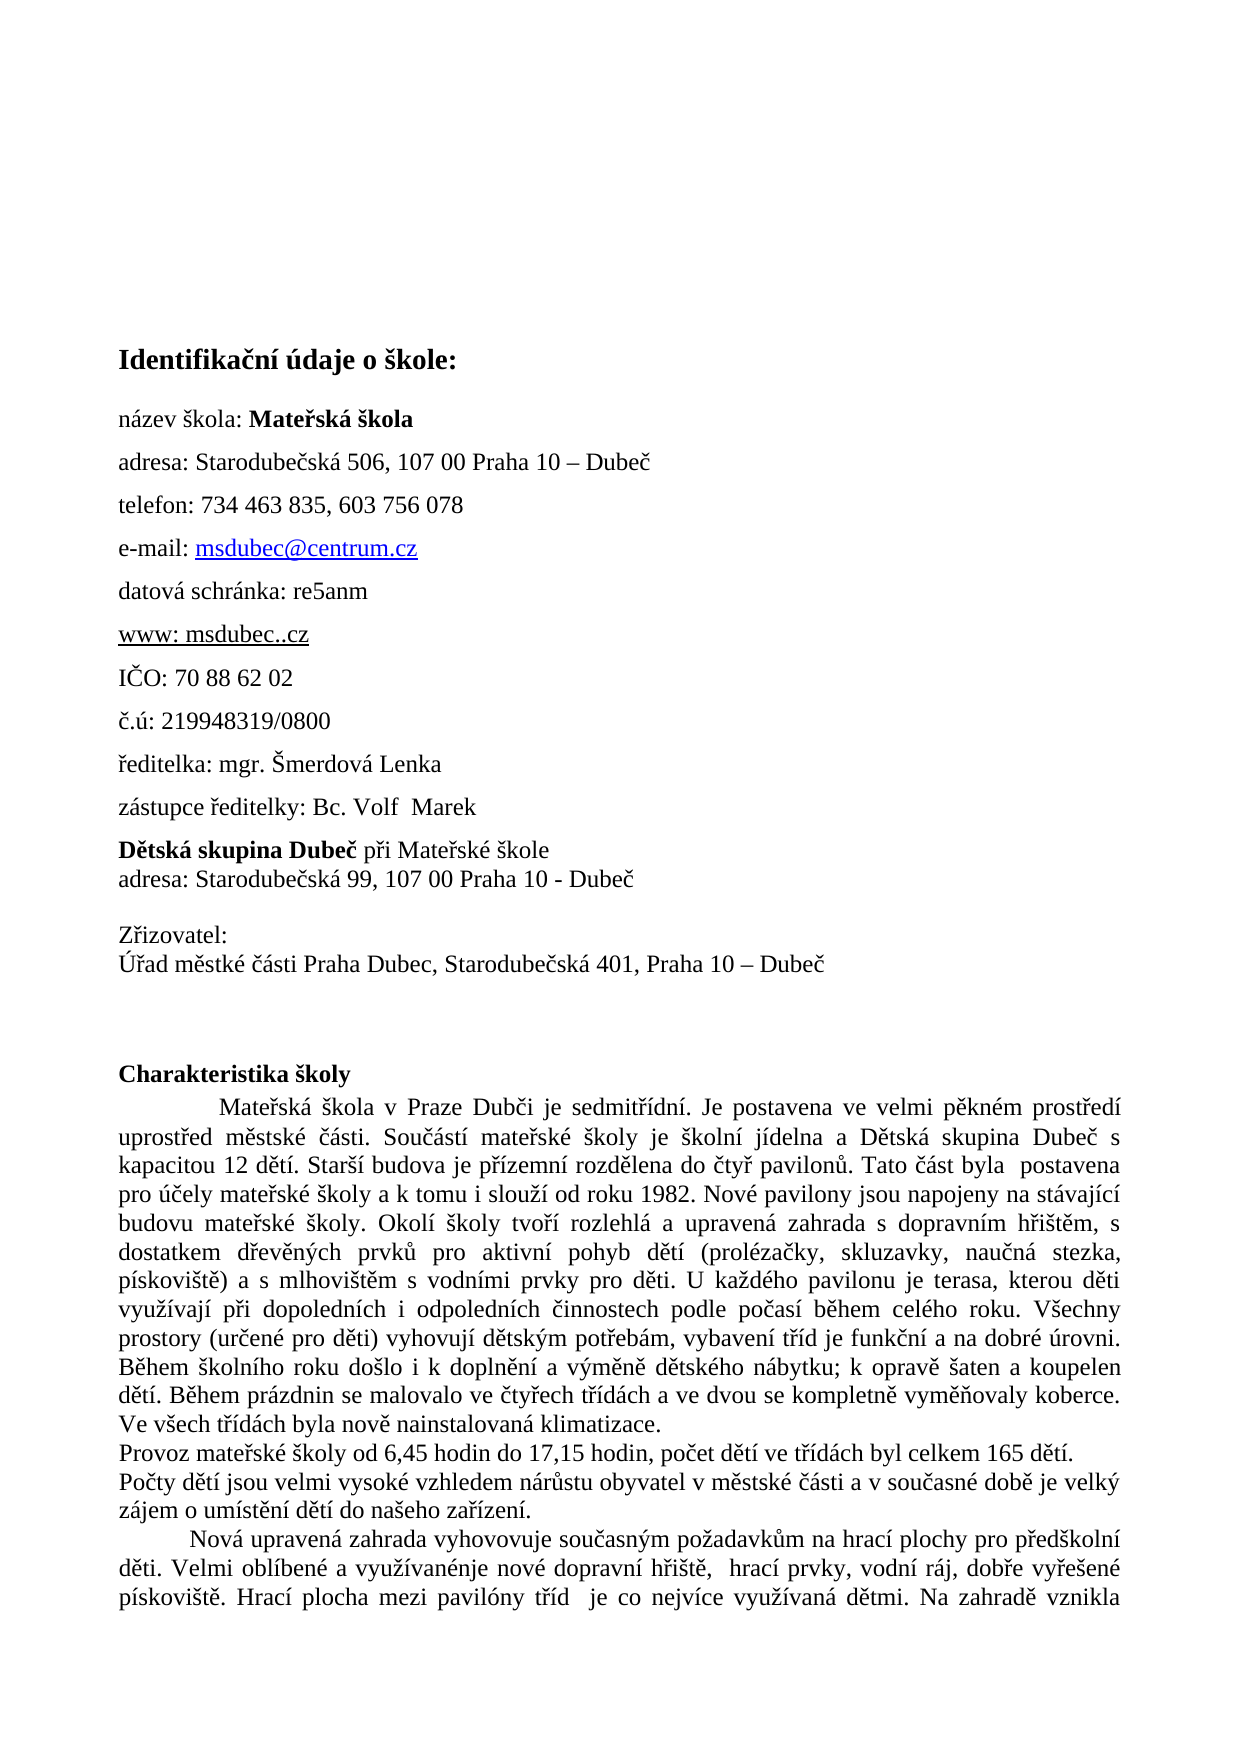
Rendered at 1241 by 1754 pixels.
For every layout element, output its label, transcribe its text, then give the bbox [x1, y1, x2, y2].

text název škola: Mateřská škola [118, 404, 1122, 433]
text IČO: 70 88 62 02 [118, 663, 1122, 691]
text Počty dětí jsou velmi vysoké vzhledem nárůstu obyvatel v městské části a v současné době je velký zájem o umístění dětí do našeho zařízení. [119, 1467, 1122, 1524]
text Zřizovatel: [118, 921, 1122, 949]
text Provoz mateřské školy od 6,45 hodin do 17,15 hodin, počet dětí ve třídách byl celkem 165 dětí. [119, 1438, 1122, 1467]
text Charakteristika školy [118, 1059, 1122, 1088]
text datová schránka: re5anm [118, 576, 1122, 605]
text č.ú: 219948319/0800 [118, 706, 1122, 734]
text e-mail: msdubec@centrum.cz [118, 533, 1122, 562]
text zástupce ředitelky: Bc. Volf Marek [118, 792, 1122, 821]
text Mateřská škola v Praze Dubči je sedmitřídní. Je postavena ve velmi pěkném prostředí uprostřed městské části. Součástí mateřské školy je školní jídelna a Dětská skupina Dubeč s kapacitou 12 dětí. Starší budova je přízemní rozdělena do čtyř pavilonů. Tato část byla postavena pro účely mateřské školy a k tomu i slouží od roku 1982. Nové pavilony jsou napojeny na stávající budovu mateřské školy. Okolí školy tvoří rozlehlá a upravená zahrada s dopravním hřištěm, s dostatkem dřevěných prvků pro aktivní pohyb dětí (prolézačky, skluzavky, naučná stezka, pískoviště) a s mlhovištěm s vodními prvky pro děti. U každého pavilonu je terasa, kterou děti využívají při dopoledních i odpoledních činnostech podle počasí během celého roku. Všechny prostory (určené pro děti) vyhovují dětským potřebám, vybavení tříd je funkční a na dobré úrovni. Během školního roku došlo i k doplnění a výměně dětského nábytku; k opravě šaten a koupelen dětí. Během prázdnin se malovalo ve čtyřech třídách a ve dvou se kompletně vyměňovaly koberce. Ve všech třídách byla nově nainstalovaná klimatizace. [118, 1088, 1122, 1438]
text adresa: Starodubečská 99, 107 00 Praha 10 - Dubeč [118, 864, 1122, 893]
text telefon: 734 463 835, 603 756 078 [118, 490, 1122, 519]
text Nová upravená zahrada vyhovovuje současným požadavkům na hrací plochy pro předškolní děti. Velmi oblíbené a využívanénje nové dopravní hřiště, hrací prvky, vodní ráj, dobře vyřešené pískoviště. Hrací plocha mezi pavilóny tříd je co nejvíce využívaná dětmi. Na zahradě vznikla [119, 1524, 1122, 1611]
text ředitelka: mgr. Šmerdová Lenka [118, 749, 1122, 778]
text Identifikační údaje o škole: [118, 342, 1122, 376]
text Dětská skupina Dubeč při Mateřské škole [118, 835, 1122, 864]
text adresa: Starodubečská 506, 107 00 Praha 10 – Dubeč [118, 447, 1122, 476]
text Úřad městké části Praha Dubec, Starodubečská 401, Praha 10 – Dubeč [118, 949, 1122, 978]
text www: msdubec..cz [118, 619, 1122, 648]
